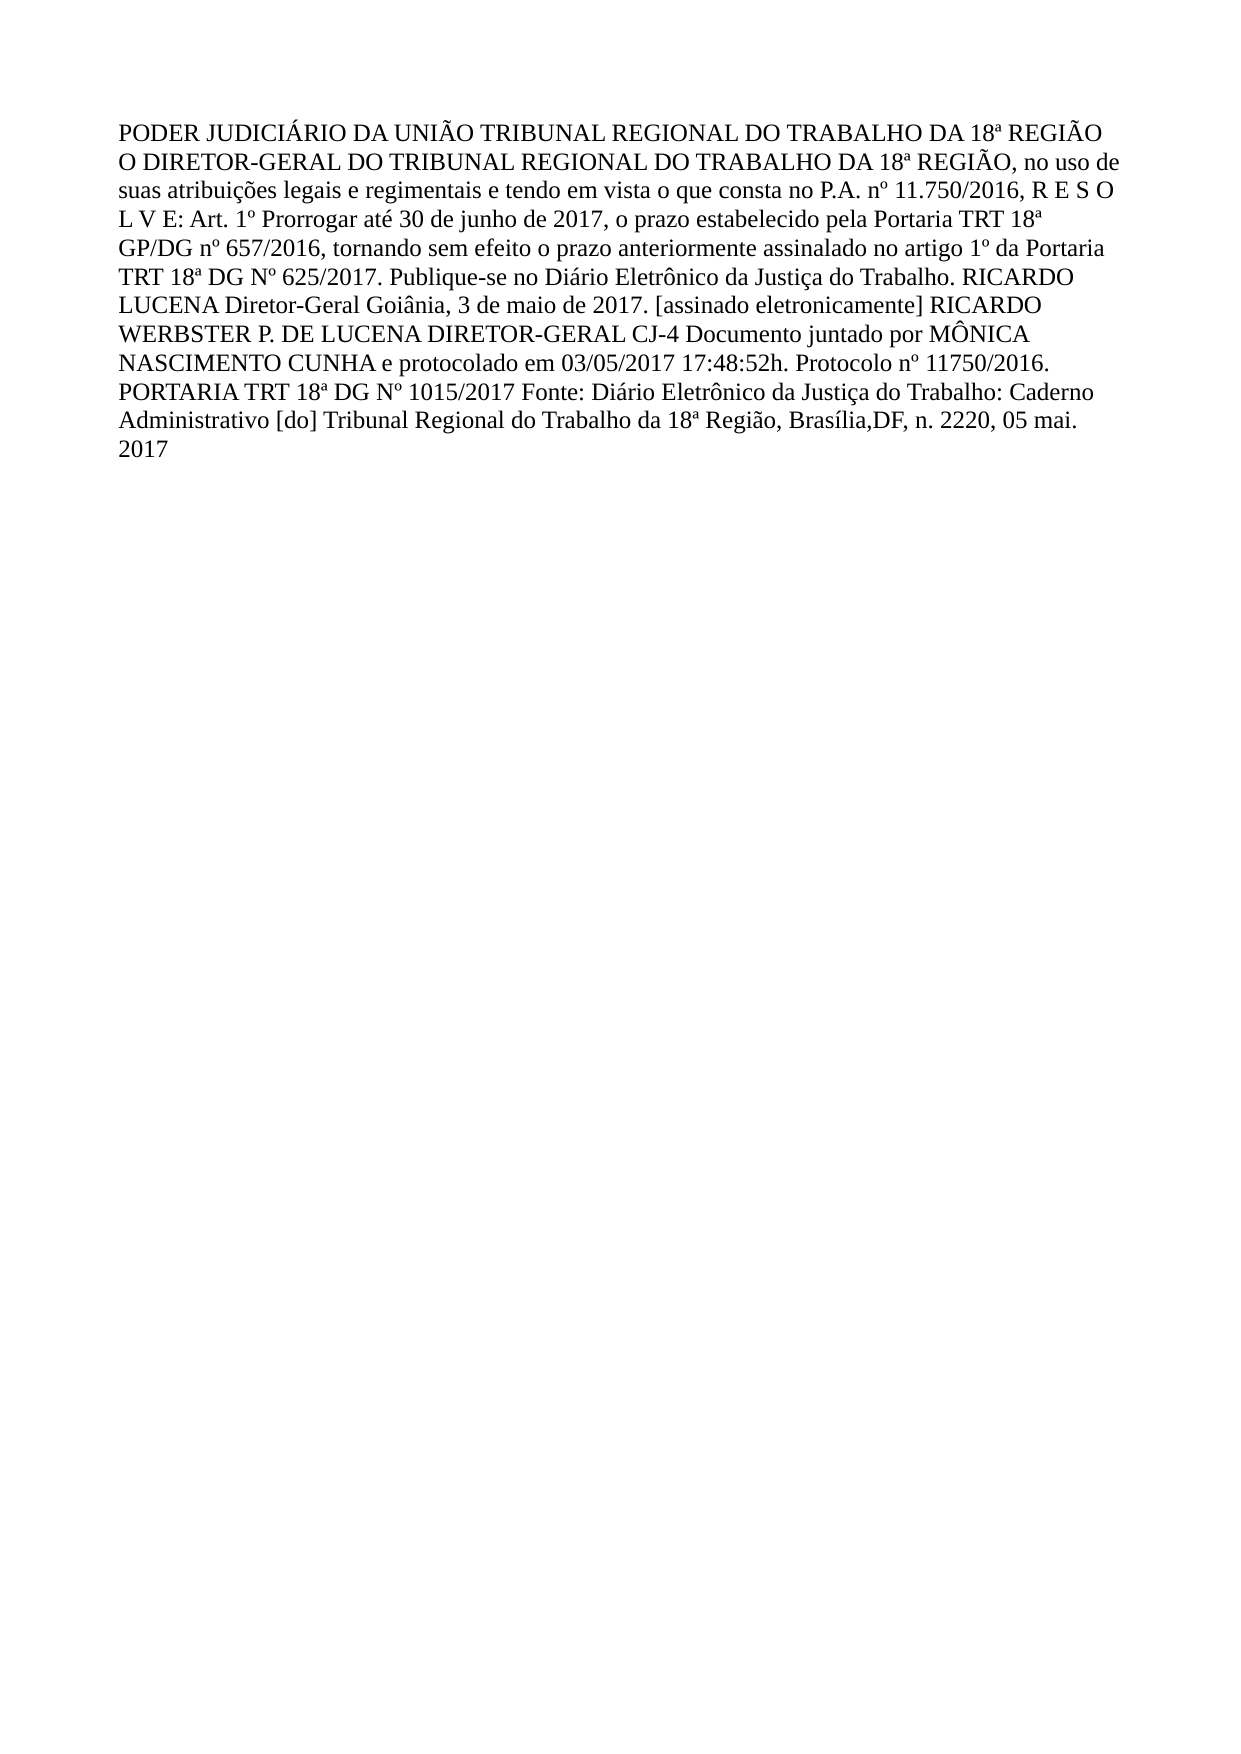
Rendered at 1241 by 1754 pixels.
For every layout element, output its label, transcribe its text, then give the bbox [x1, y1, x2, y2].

text PODER JUDICIÁRIO DA UNIÃO TRIBUNAL REGIONAL DO TRABALHO DA 18ª REGIÃO O DIRETOR-GERAL DO TRIBUNAL REGIONAL DO TRABALHO DA 18ª REGIÃO, no uso de suas atribuições legais e regimentais e tendo em vista o que consta no P.A. nº 11.750/2016, R E S O L V E: Art. 1º Prorrogar até 30 de junho de 2017, o prazo estabelecido pela Portaria TRT 18ª GP/DG nº 657/2016, tornando sem efeito o prazo anteriormente assinalado no artigo 1º da Portaria TRT 18ª DG Nº 625/2017. Publique-se no Diário Eletrônico da Justiça do Trabalho. RICARDO LUCENA Diretor-Geral Goiânia, 3 de maio de 2017. [assinado eletronicamente] RICARDO WERBSTER P. DE LUCENA DIRETOR-GERAL CJ-4 Documento juntado por MÔNICA NASCIMENTO CUNHA e protocolado em 03/05/2017 17:48:52h. Protocolo nº 11750/2016. PORTARIA TRT 18ª DG Nº 1015/2017 Fonte: Diário Eletrônico da Justiça do Trabalho: Caderno Administrativo [do] Tribunal Regional do Trabalho da 18ª Região, Brasília,DF, n. 2220, 05 mai. 2017 [118, 118, 1122, 463]
